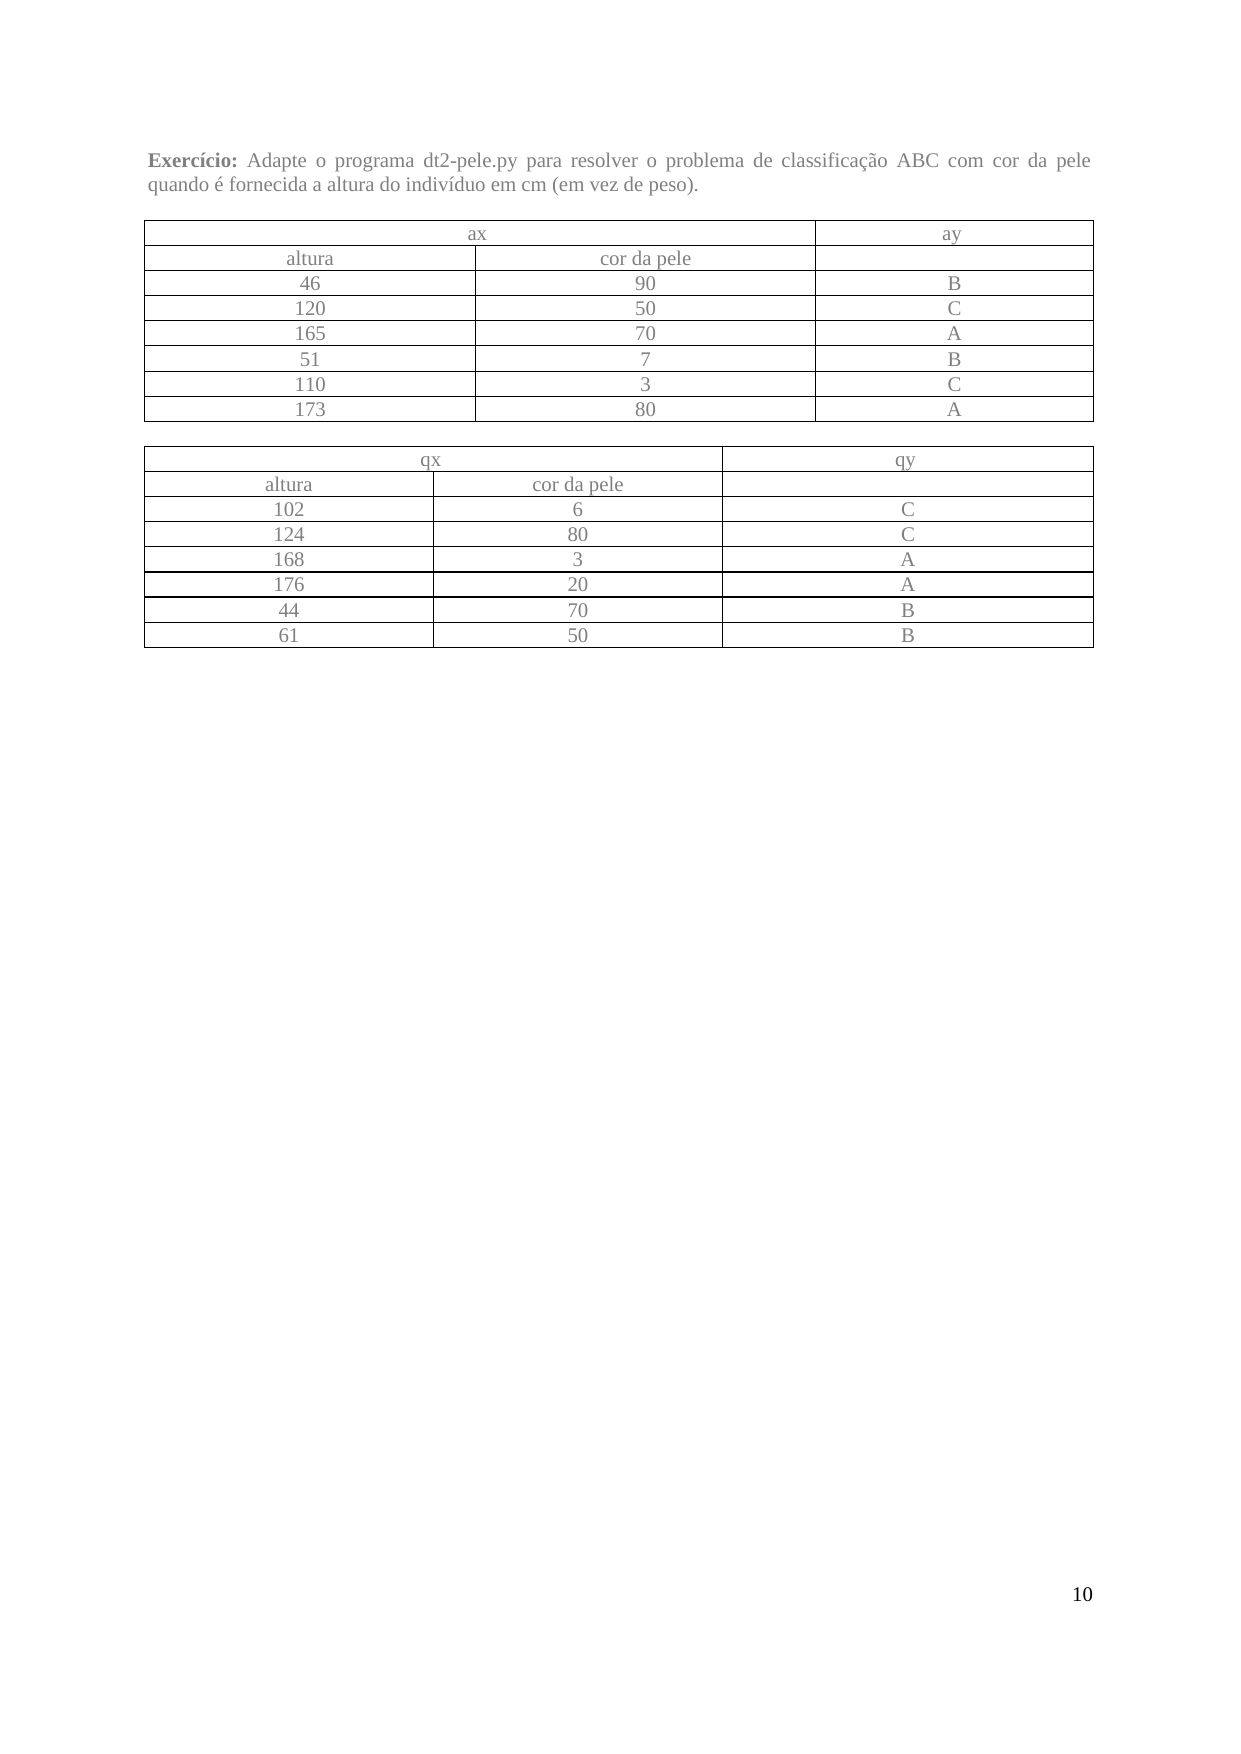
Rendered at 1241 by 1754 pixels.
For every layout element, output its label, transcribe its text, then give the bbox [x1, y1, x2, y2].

table_cell C [723, 497, 1093, 521]
table_cell 80 [476, 397, 815, 421]
table_cell 80 [434, 522, 722, 546]
table_cell cor da pele [476, 246, 815, 270]
table_cell 70 [476, 321, 815, 345]
table_header qy [723, 447, 1093, 471]
table_cell 6 [434, 497, 722, 521]
table_cell 44 [145, 598, 433, 622]
table_header ay [816, 221, 1093, 245]
table_cell 90 [476, 271, 815, 295]
table_cell C [816, 372, 1093, 396]
table_cell A [816, 321, 1093, 345]
table_cell 110 [145, 372, 475, 396]
table_cell 3 [476, 372, 815, 396]
table_cell [723, 472, 1093, 496]
table_cell A [723, 573, 1093, 596]
table_cell B [723, 623, 1093, 647]
table_cell altura [145, 472, 433, 496]
table_cell 176 [145, 573, 433, 596]
table_cell 7 [476, 346, 815, 371]
table_cell cor da pele [434, 472, 722, 496]
table_cell B [723, 598, 1093, 622]
text Exercício: Adapte o programa dt2-pele.py para resolver o problema de classificação ABC com cor da pele quando é fornecida a altura do indivíduo em cm (em vez de peso). [148, 148, 1092, 196]
table_cell B [816, 346, 1093, 371]
table_cell 168 [145, 547, 433, 571]
table_cell 124 [145, 522, 433, 546]
table_cell 61 [145, 623, 433, 647]
table_cell B [816, 271, 1093, 295]
table_cell C [816, 296, 1093, 320]
table_header qx [145, 447, 722, 471]
table_cell 20 [434, 573, 722, 596]
table_cell 50 [434, 623, 722, 647]
table_cell [816, 246, 1093, 270]
table_cell 51 [145, 346, 475, 371]
table_cell 102 [145, 497, 433, 521]
table_cell 50 [476, 296, 815, 320]
table_cell A [723, 547, 1093, 571]
table_header ax [145, 221, 815, 245]
table_cell 70 [434, 598, 722, 622]
table_cell altura [145, 246, 475, 270]
table_cell 3 [434, 547, 722, 571]
table_cell 165 [145, 321, 475, 345]
table_cell 120 [145, 296, 475, 320]
table_cell C [723, 522, 1093, 546]
table_cell 46 [145, 271, 475, 295]
table_cell 173 [145, 397, 475, 421]
table_cell A [816, 397, 1093, 421]
